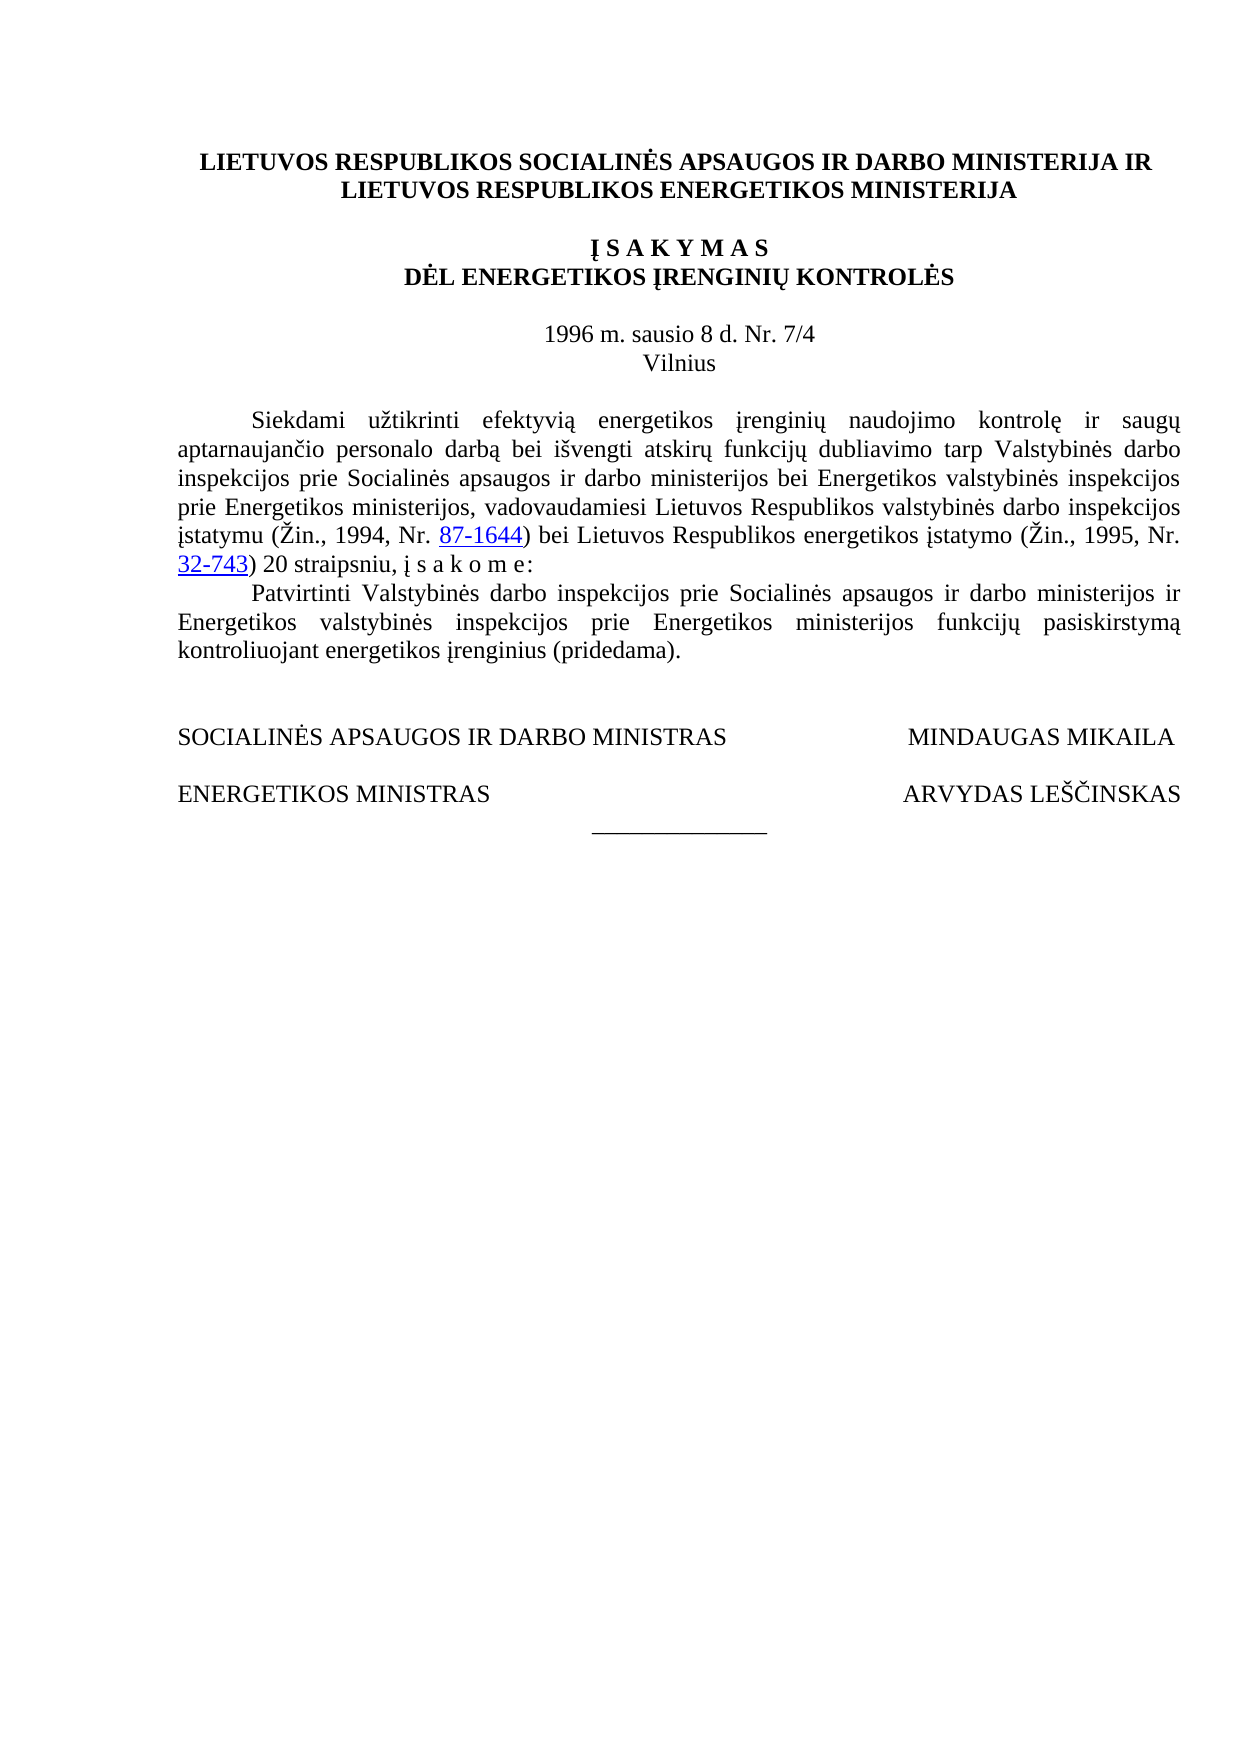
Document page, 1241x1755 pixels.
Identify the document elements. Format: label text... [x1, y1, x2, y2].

text Į S A K Y M A S [177, 233, 1181, 262]
text LIETUVOS RESPUBLIKOS SOCIALINĖS APSAUGOS IR DARBO MINISTERIJA IR [177, 147, 1181, 176]
text LIETUVOS RESPUBLIKOS ENERGETIKOS MINISTERIJA [177, 176, 1181, 204]
text 1996 m. sausio 8 d. Nr. 7/4 [177, 319, 1181, 348]
text Patvirtinti Valstybinės darbo inspekcijos prie Socialinės apsaugos ir darbo ministerijos ir Energetikos valstybinės inspekcijos prie Energetikos ministerijos funkcijų pasiskirstymą kontroliuojant energetikos įrenginius (pridedama). [177, 578, 1181, 664]
text DĖL ENERGETIKOS ĮRENGINIŲ KONTROLĖS [177, 262, 1181, 291]
text SOCIALINĖS APSAUGOS IR DARBO MINISTRAS MINDAUGAS MIKAILA [177, 722, 1181, 751]
text ENERGETIKOS MINISTRAS ARVYDAS LEŠČINSKAS [177, 779, 1181, 808]
text Vilnius [177, 348, 1181, 377]
text Siekdami užtikrinti efektyvią energetikos įrenginių naudojimo kontrolę ir saugų aptarnaujančio personalo darbą bei išvengti atskirų funkcijų dubliavimo tarp Valstybinės darbo inspekcijos prie Socialinės apsaugos ir darbo ministerijos bei Energetikos valstybinės inspekcijos prie Energetikos ministerijos, vadovaudamiesi Lietuvos Respublikos valstybinės darbo inspekcijos įstatymu (Žin., 1994, Nr. 87-1644) bei Lietuvos Respublikos energetikos įstatymo (Žin., 1995, Nr. 32-743) 20 straipsniu,įsakome: [177, 406, 1181, 578]
text ______________ [177, 808, 1181, 837]
